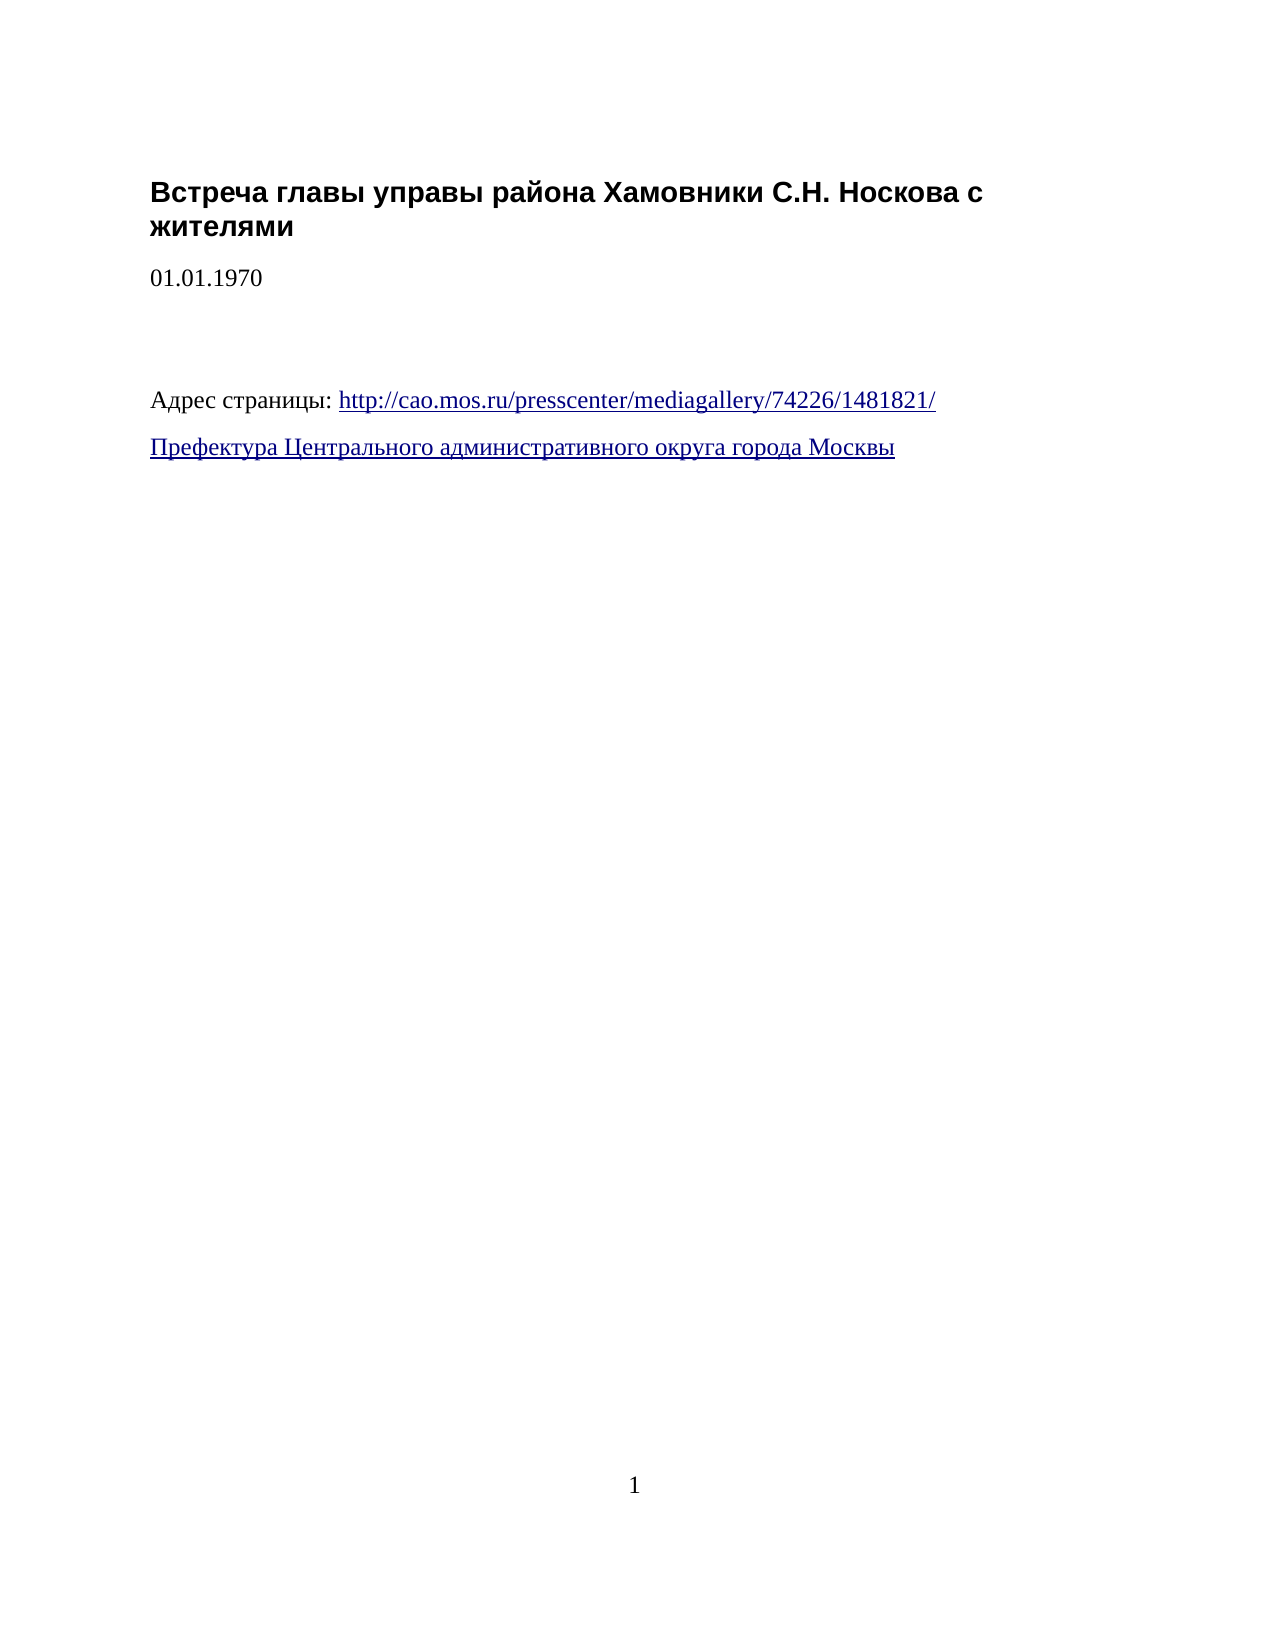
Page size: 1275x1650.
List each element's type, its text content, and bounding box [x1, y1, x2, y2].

text Префектура Центрального административного округа города Москвы [150, 432, 1125, 461]
subtitle Встреча главы управы района Хамовники С.Н. Носкова с жителями [150, 175, 1125, 242]
text 01.01.1970 [150, 263, 1125, 292]
text Адрес страницы: http://cao.mos.ru/presscenter/mediagallery/74226/1481821/ [150, 386, 1125, 414]
